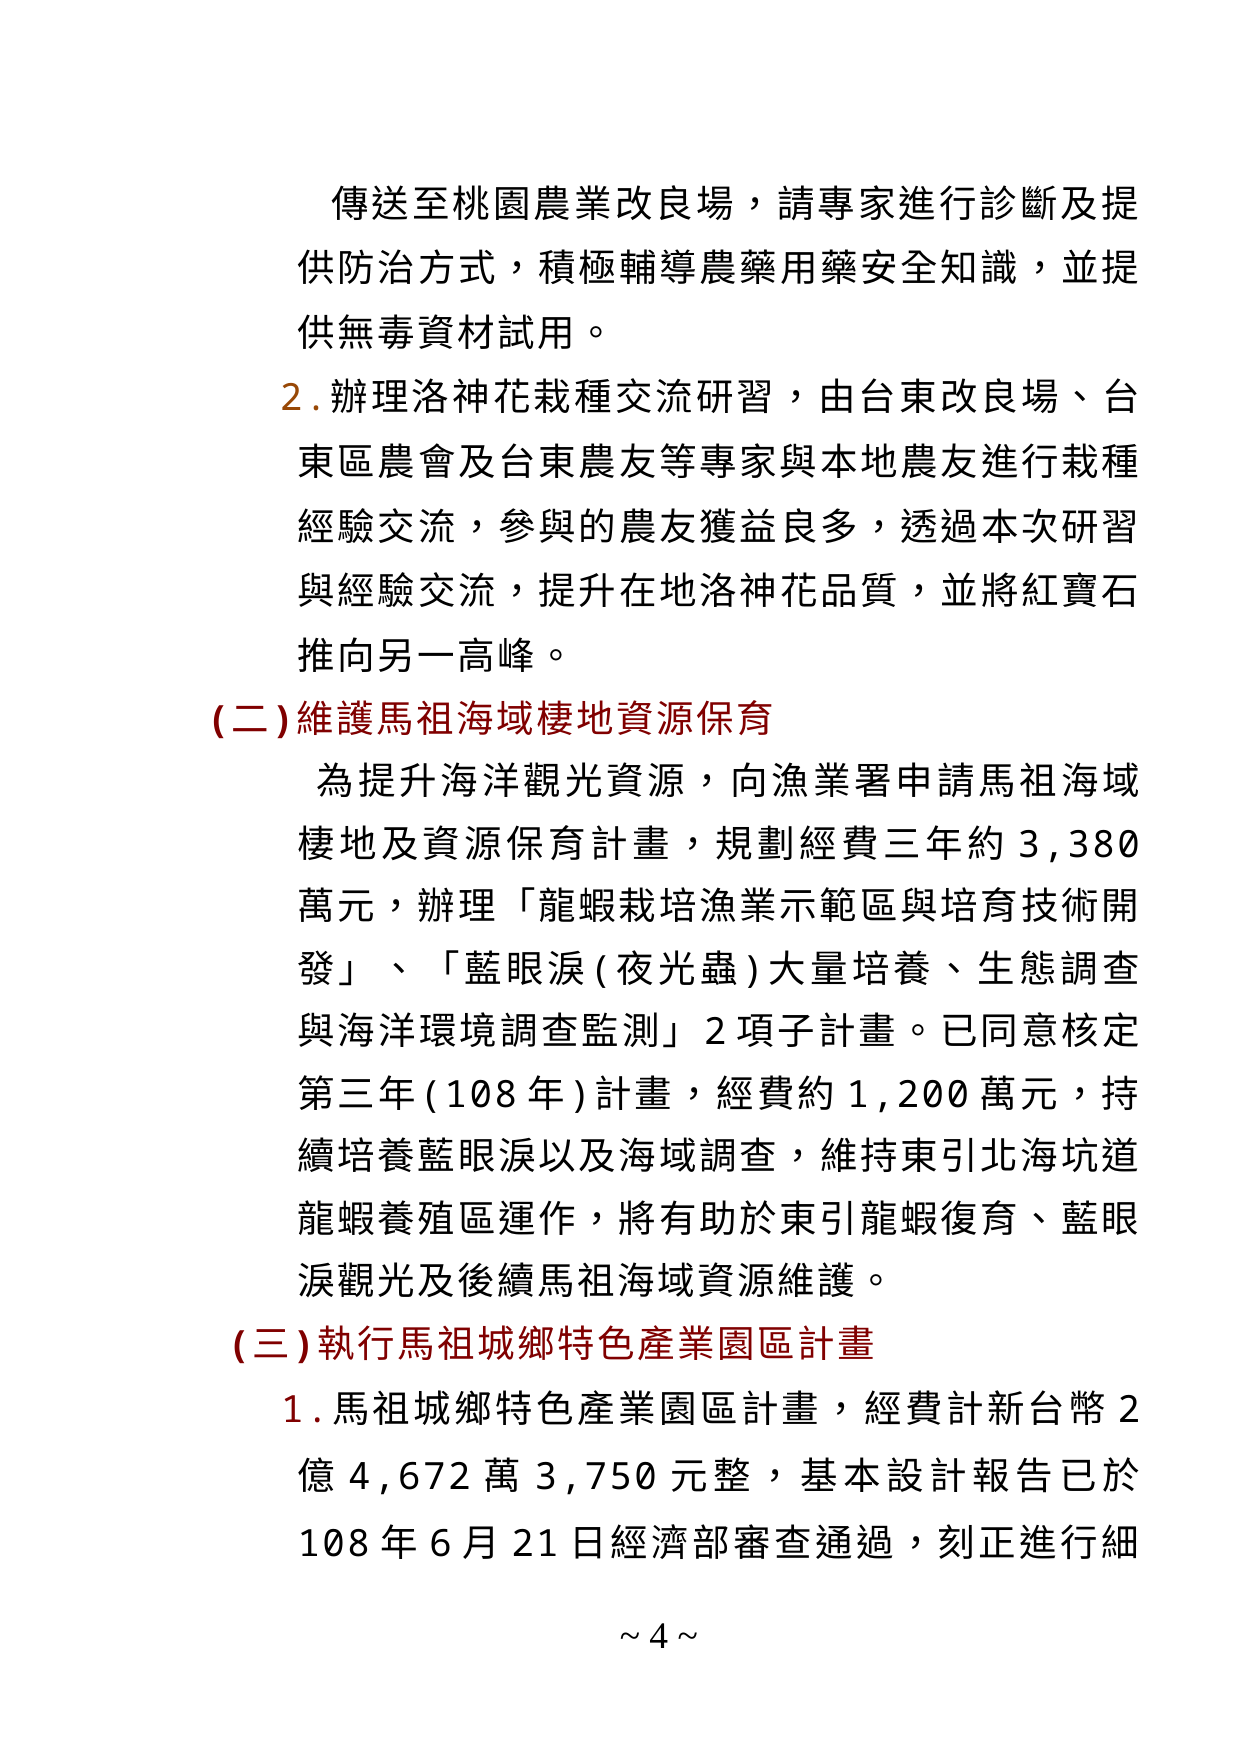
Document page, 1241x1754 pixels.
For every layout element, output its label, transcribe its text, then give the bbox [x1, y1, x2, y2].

text 1.馬祖城鄉特色產業園區計畫，經費計新台幣2億4,672萬3,750元整，基本設計報告已於108年6月21日經濟部審查通過，刻正進行細 [177, 1369, 1140, 1569]
text 2.辦理洛神花栽種交流研習，由台東改良場、台東區農會及台東農友等專家與本地農友進行栽種經驗交流，參與的農友獲益良多，透過本次研習與經驗交流，提升在地洛神花品質，並將紅寶石推向另一高峰。 [177, 359, 1140, 682]
text 為提升海洋觀光資源，向漁業署申請馬祖海域棲地及資源保育計畫，規劃經費三年約3,380萬元，辦理「龍蝦栽培漁業示範區與培育技術開發」、「藍眼淚(夜光蟲)大量培養、生態調查與海洋環境調查監測」2項子計畫。已同意核定第三年(108年)計畫，經費約1,200萬元，持續培養藍眼淚以及海域調查，維持東引北海坑道龍蝦養殖區運作，將有助於東引龍蝦復育、藍眼淚觀光及後續馬祖海域資源維護。 [236, 744, 1140, 1307]
text 傳送至桃園農業改良場，請專家進行診斷及提供防治方式，積極輔導農藥用藥安全知識，並提供無毒資材試用。 [177, 165, 1140, 359]
text (三)執行馬祖城鄉特色產業園區計畫 [177, 1307, 1140, 1369]
text (二)維護馬祖海域棲地資源保育 [207, 682, 1140, 744]
